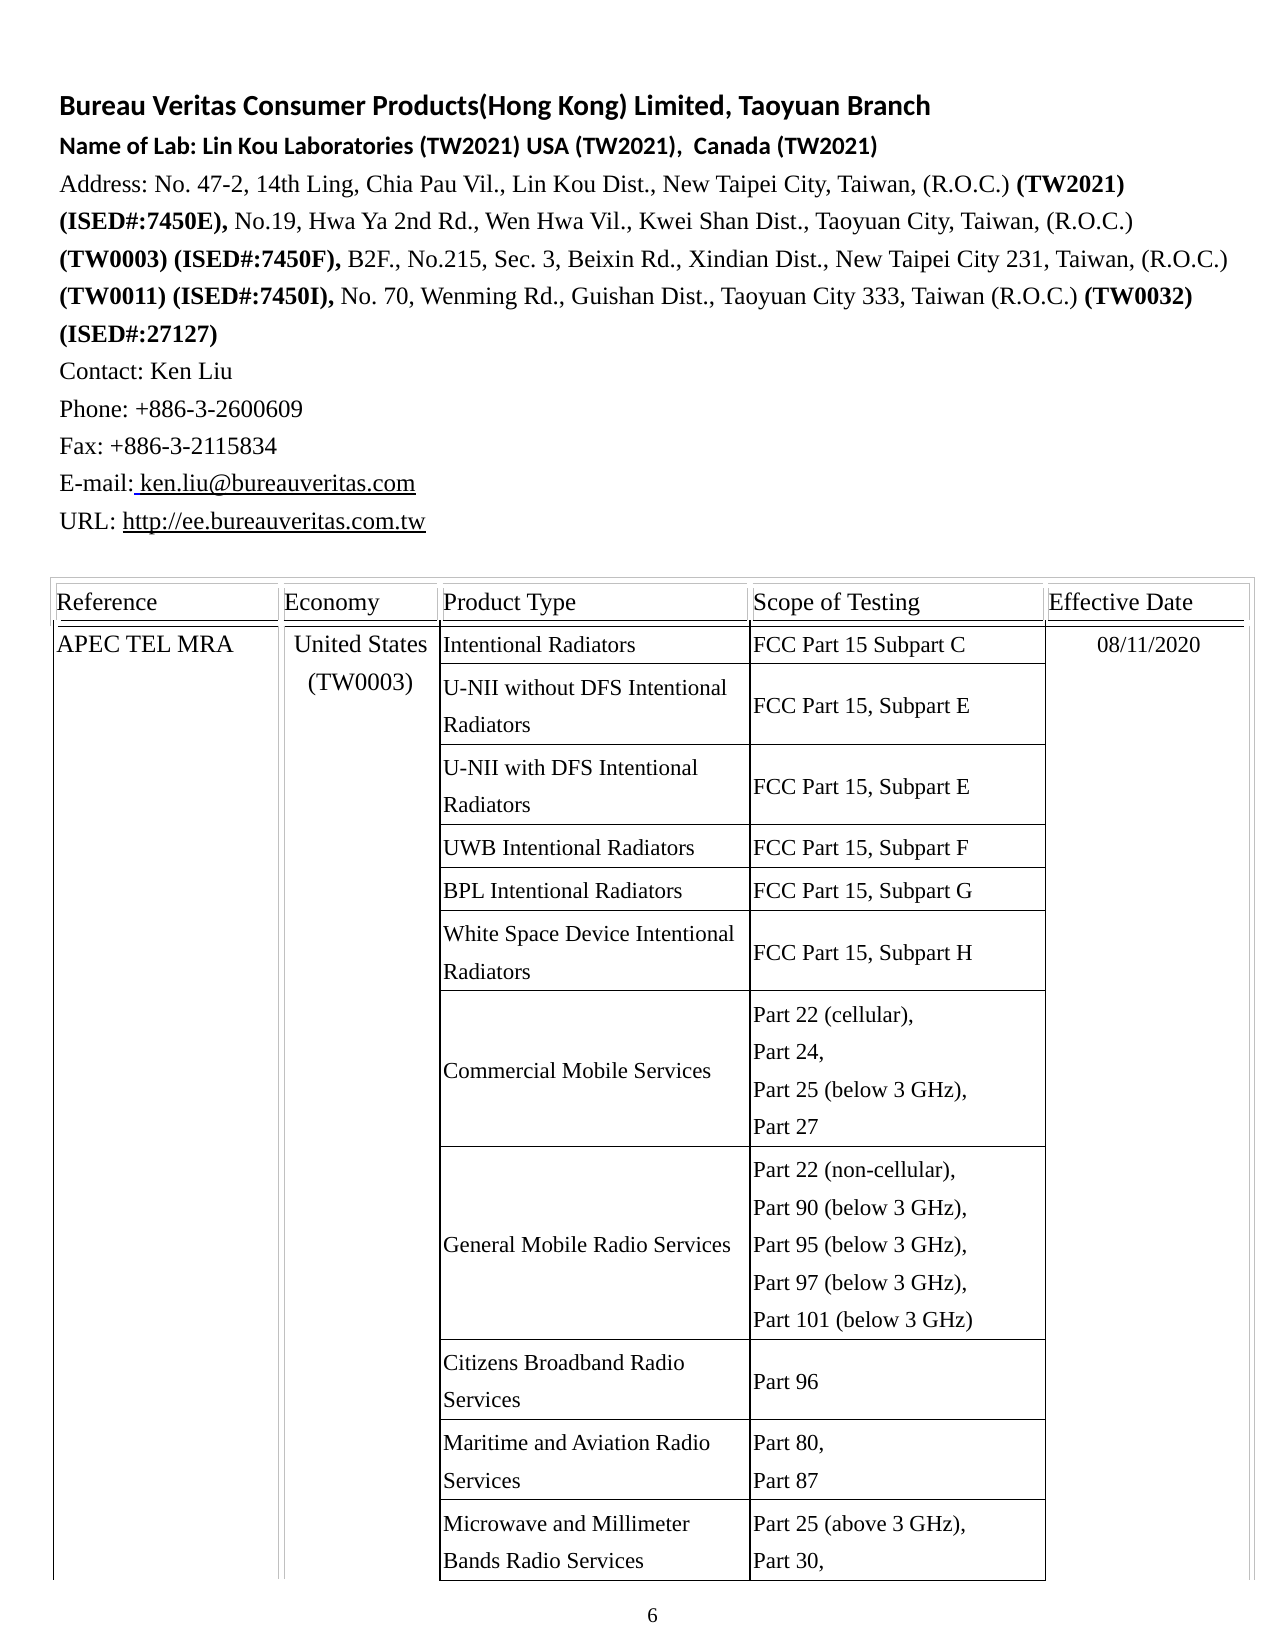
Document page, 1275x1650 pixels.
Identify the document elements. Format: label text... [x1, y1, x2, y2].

table_cell U-NII with DFS Intentional Radiators [441, 745, 749, 824]
table_cell FCC Part 15, Subpart H [751, 911, 1045, 990]
text Bureau Veritas Consumer Products(Hong Kong) Limited, Taoyuan Branch Name of Lab: Lin Kou Laboratories (TW2021) USA (TW2021), Canada (TW2021) Address: No. 47-2, 14th Ling, Chia Pau Vil., Lin Kou Dist., New Taipei City, Taiwan, (R.O.C.) (TW2021) (ISED#:7450E), No.19, Hwa Ya 2nd Rd., Wen Hwa Vil., Kwei Shan Dist., Taoyuan City, Taiwan, (R.O.C.) (TW0003) (ISED#:7450F), B2F., No.215, Sec. 3, Beixin Rd., Xindian Dist., New Taipei City 231, Taiwan, (R.O.C.) (TW0011) (ISED#:7450I), No. 70, Wenming Rd., Guishan Dist., Taoyuan City 333, Taiwan (R.O.C.) (TW0032) (ISED#:27127) [59, 90, 1245, 352]
table_cell Part 80, Part 87 [751, 1420, 1045, 1499]
table_cell FCC Part 15, Subpart G [751, 868, 1045, 910]
table_header Product Type [440, 578, 750, 620]
table_cell Microwave and Millimeter Bands Radio Services [441, 1500, 749, 1580]
table_cell Intentional Radiators [441, 627, 749, 663]
table_cell [751, 620, 1045, 626]
table_cell United States (TW0003) [281, 620, 439, 1580]
table_cell 08/11/2020 [1046, 620, 1252, 1580]
table_cell White Space Device Intentional Radiators [441, 911, 749, 990]
table_cell Part 22 (non-cellular), Part 90 (below 3 GHz), Part 95 (below 3 GHz), Part 97 (below 3 GHz), Part 101 (below 3 GHz) [751, 1147, 1045, 1338]
table_cell U-NII without DFS Intentional Radiators [441, 664, 749, 743]
table_cell FCC Part 15, Subpart E [751, 745, 1045, 824]
table_cell Part 96 [751, 1340, 1045, 1419]
text URL: http://ee.bureauveritas.com.tw [59, 502, 1245, 577]
table_cell FCC Part 15, Subpart E [751, 664, 1045, 743]
table_cell BPL Intentional Radiators [441, 868, 749, 910]
table_cell General Mobile Radio Services [441, 1147, 749, 1338]
table_header Reference [53, 578, 281, 620]
table_cell Part 22 (cellular), Part 24, Part 25 (below 3 GHz), Part 27 [751, 991, 1045, 1146]
table_cell Part 25 (above 3 GHz), Part 30, [751, 1500, 1045, 1580]
table_cell UWB Intentional Radiators [441, 825, 749, 867]
table_cell FCC Part 15, Subpart F [751, 825, 1045, 867]
table_cell FCC Part 15 Subpart C [751, 627, 1045, 663]
table_cell Maritime and Aviation Radio Services [441, 1420, 749, 1499]
table_cell APEC TEL MRA [54, 620, 281, 1580]
table_header Effective Date [1045, 578, 1252, 620]
table_cell Commercial Mobile Services [441, 991, 749, 1146]
text Contact: Ken Liu Phone: +886-3-2600609 Fax: +886-3-2115834 E-mail: ken.liu@bureauveritas.com [59, 352, 1245, 502]
table_cell [441, 620, 749, 626]
table_header Economy [281, 578, 440, 620]
table_header Scope of Testing [750, 578, 1045, 620]
table_cell Citizens Broadband Radio Services [441, 1340, 749, 1419]
